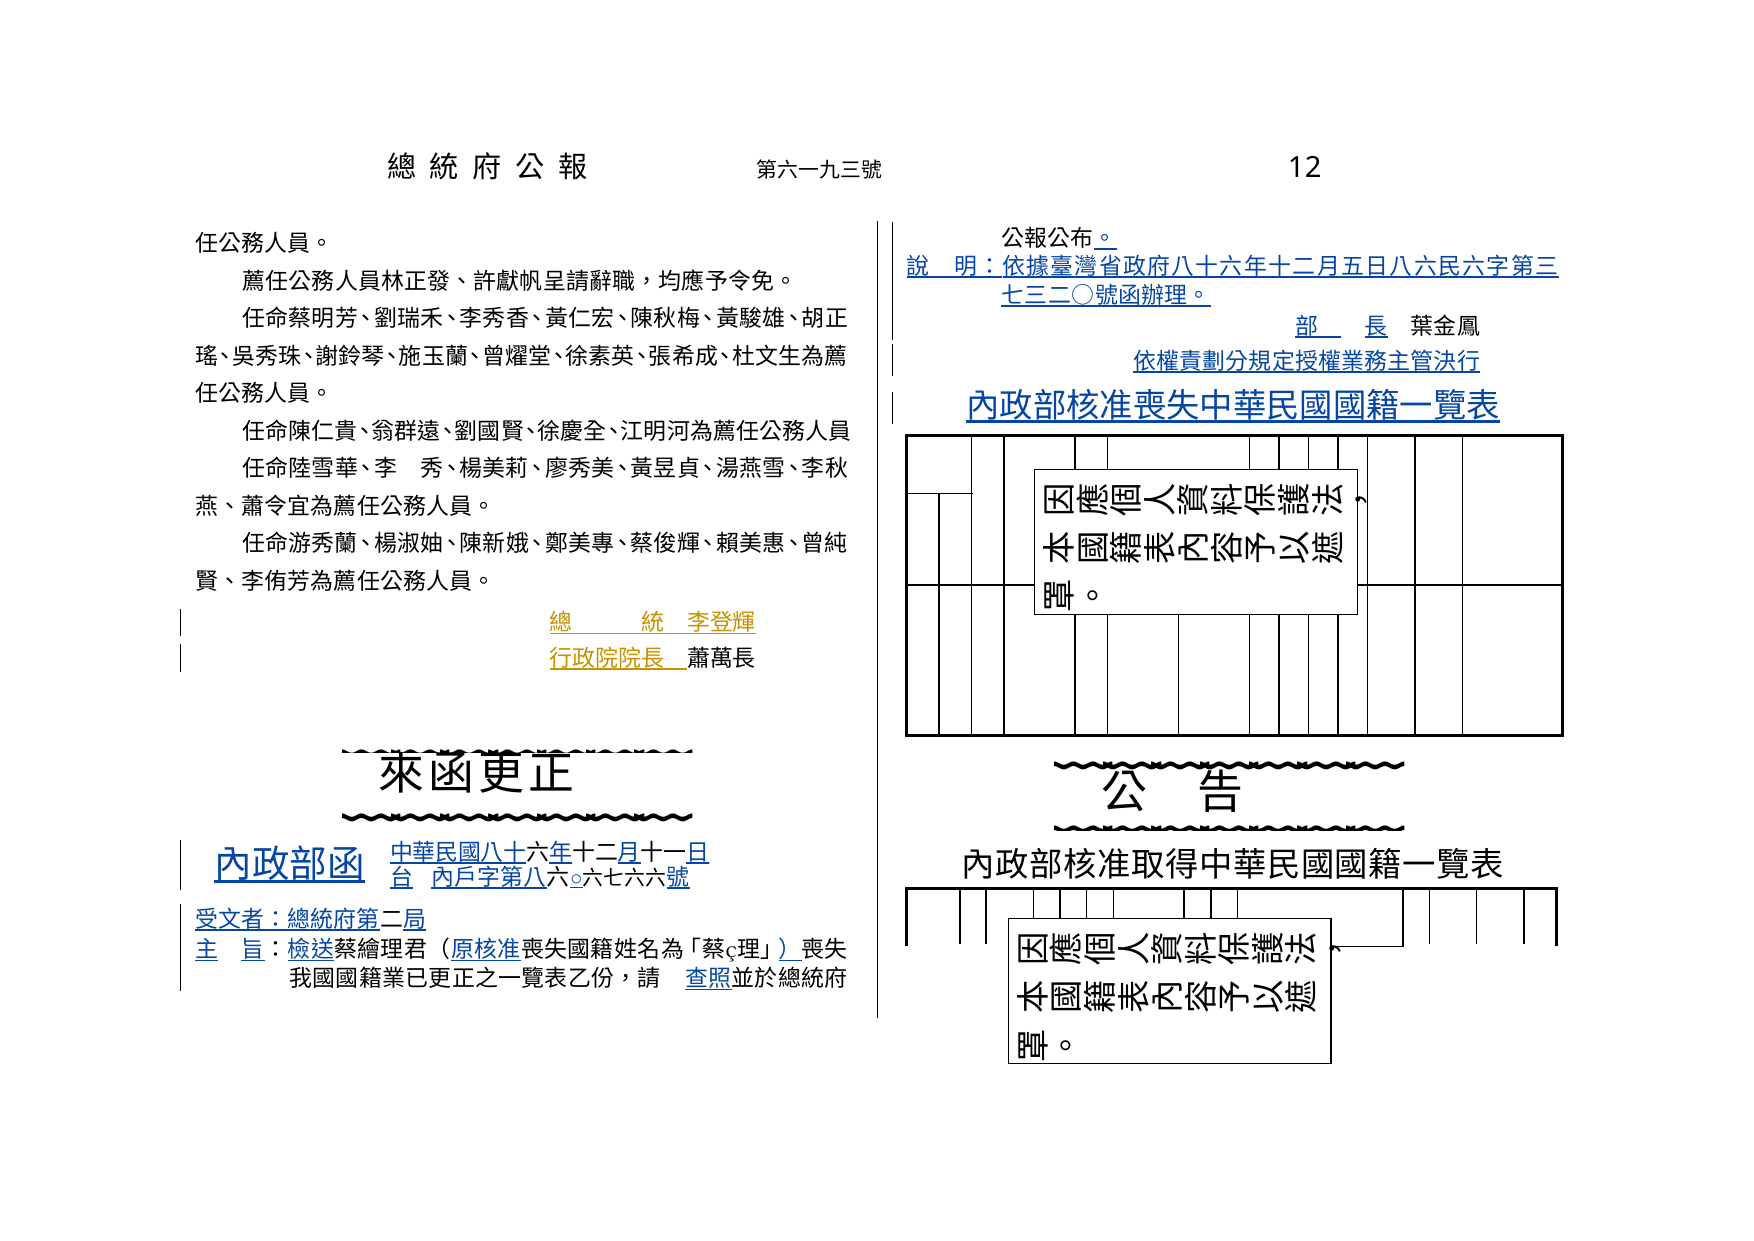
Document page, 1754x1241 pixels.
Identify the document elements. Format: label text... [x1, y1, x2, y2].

text 公報公布。 [907, 222, 1559, 251]
table_header 部 長 葉金鳳 [1025, 309, 1482, 344]
text 任命游秀蘭、楊淑妯、陳新娥、鄭美專、蔡俊輝、賴美惠、曾純賢、李侑芳為薦任公務人員。 [195, 522, 847, 597]
table_header [972, 437, 1003, 584]
table_header [1087, 890, 1113, 918]
table_cell 來函更正 [340, 753, 852, 797]
table_cell [904, 816, 1051, 835]
text 說 明：依據臺灣省政府八十六年十二月五日八六民六字第三 [907, 251, 1559, 276]
table_header [1034, 890, 1059, 918]
table_cell [940, 494, 971, 584]
table_cell [1028, 586, 1051, 734]
table_cell [1155, 615, 1178, 734]
table_header [1358, 499, 1367, 584]
table_header [1404, 890, 1429, 946]
table_cell [192, 797, 340, 840]
table_header [1212, 890, 1237, 918]
text 總 統 李登輝 [195, 609, 847, 636]
table_cell [1439, 586, 1462, 734]
table_cell [1391, 586, 1414, 734]
text 薦任公務人員林正發、許獻帆呈請辭職，均應予令免。 [195, 259, 847, 297]
table_header ﹏﹏﹏﹏﹏﹏﹏ [1051, 739, 1564, 764]
table_header [1238, 890, 1402, 946]
table_header [1368, 437, 1414, 584]
table_header [960, 890, 986, 946]
table_header [1477, 890, 1524, 946]
text 內政部核准喪失中華民國國籍一覽表 [907, 392, 1559, 424]
table_header [1108, 437, 1249, 469]
table_header [986, 890, 1033, 946]
table_header [1280, 437, 1308, 469]
table_header ﹏﹏﹏﹏﹏﹏﹏ [340, 722, 852, 753]
table_cell 公告 [1051, 764, 1564, 816]
text 受文者：總統府第二局 [195, 904, 847, 933]
table_cell [1280, 615, 1308, 734]
table_cell [908, 586, 938, 734]
text 任命蔡明芳、劉瑞禾、李秀香、黃仁宏、陳秋梅、黃駿雄、胡正瑤、吳秀珠、謝鈴琴、施玉蘭、曾燿堂、徐素英、張希成、杜文生為薦任公務人員。 [195, 297, 847, 409]
table_cell ﹏﹏﹏﹏﹏﹏﹏ [340, 797, 852, 840]
text 任公務人員。 [195, 222, 847, 259]
table_cell [1511, 586, 1535, 734]
table_cell [1535, 586, 1561, 734]
table_cell [908, 494, 938, 584]
table_cell 內政部函 [192, 840, 387, 891]
table_cell 台內戶字第八六○六七六六號 [387, 865, 855, 891]
table_header [1005, 437, 1074, 584]
table_cell [1250, 615, 1278, 734]
table_cell [1463, 586, 1487, 734]
text 任命陸雪華、李 秀、楊美莉、廖秀美、黃昱貞、湯燕雪、李秋燕、蕭令宜為薦任公務人員。 [195, 447, 847, 522]
table_cell [1108, 615, 1131, 734]
table_cell [1309, 615, 1337, 734]
table_header [192, 722, 340, 753]
table_header [1339, 437, 1367, 501]
table_header [1250, 437, 1278, 469]
table_cell [1179, 615, 1202, 734]
table_header [1076, 437, 1107, 469]
table_header [1429, 890, 1477, 946]
table_cell 中華民國八十六年十二月十一日 [387, 840, 855, 865]
text 行政院院長 蕭萬長 [195, 644, 847, 672]
table_header [908, 437, 971, 492]
table_cell ﹏﹏﹏﹏﹏﹏﹏ [1051, 816, 1564, 835]
text 任命陳仁貴、翁群遠、劉國賢、徐慶全、江明河為薦任公務人員。 [195, 409, 847, 447]
table_cell [1076, 615, 1107, 734]
table_cell 依權責劃分規定授權業務主管決行 [1025, 345, 1482, 380]
table_header [1061, 890, 1086, 918]
text 七三二○號函辦理。 [907, 278, 1559, 309]
table_cell [1005, 586, 1028, 734]
table_header [1309, 437, 1337, 469]
table_cell [940, 586, 971, 734]
table_cell [1051, 615, 1074, 734]
table_cell [972, 586, 1003, 734]
table_cell [1226, 615, 1249, 734]
table_cell [1416, 586, 1438, 734]
table_cell [1131, 615, 1155, 734]
table_header [1524, 890, 1555, 946]
table_cell [1368, 586, 1391, 734]
table_cell [1339, 586, 1367, 734]
table_cell [1487, 586, 1511, 734]
table_cell [904, 764, 1051, 816]
text 內政部核准取得中華民國國籍一覽表 [907, 835, 1559, 887]
table_header [1114, 890, 1183, 918]
text 主 旨：檢送蔡繪理君（原核准喪失國籍姓名為「蔡理」）喪失我國國籍業已更正之一覽表乙份，請 查照並於總統府 [195, 933, 847, 991]
table_header [908, 890, 960, 946]
table_cell [192, 753, 340, 797]
table_header [1416, 437, 1462, 584]
table_header [1185, 890, 1210, 918]
table_cell [1202, 615, 1226, 734]
table_header [1463, 437, 1561, 584]
table_header [904, 739, 1051, 764]
